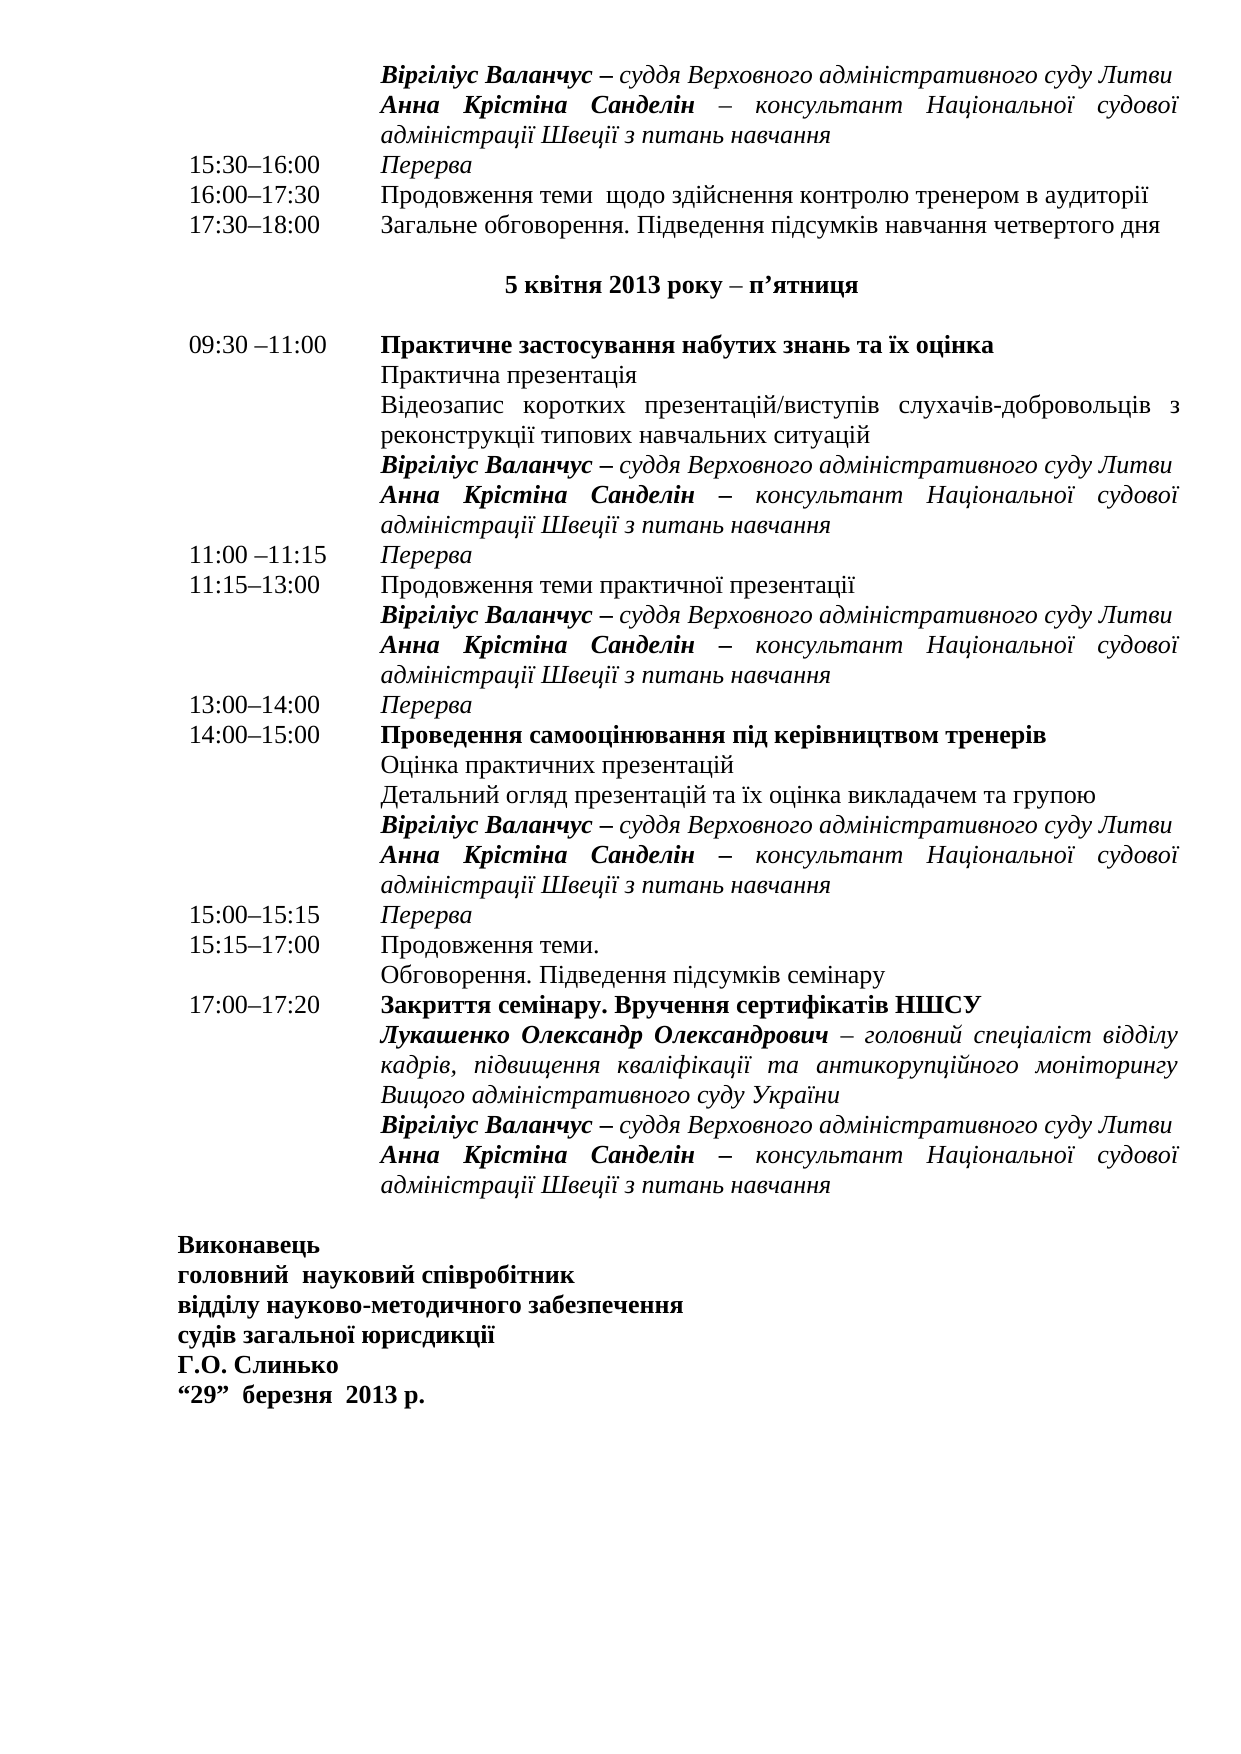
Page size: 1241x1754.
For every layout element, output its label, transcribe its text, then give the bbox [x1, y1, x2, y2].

table_cell Перерва [369, 539, 1192, 569]
text головний науковий співробітник [118, 1259, 1181, 1289]
table_cell 14:00–15:00 [177, 719, 369, 899]
table_cell 15:30–16:00 [177, 149, 369, 179]
table_cell 09:30 –11:00 [177, 329, 369, 539]
table_cell Проведення самооцінювання під керівництвом тренерів Оцінка практичних презентацій Детальний огляд презентацій та їх оцінка викладачем та групою Віргіліус Валанчус – суддя Верховного адміністративного суду Литви Анна Крістіна Санделін – консультант Національної судової адміністрації Швеції з питань навчання [369, 719, 1192, 899]
table_cell Продовження теми. Обговорення. Підведення підсумків семінару [369, 929, 1192, 989]
table_cell 15:00–15:15 [177, 899, 369, 929]
text Г.О. Слинько [118, 1349, 1181, 1379]
table_cell Закриття семінару. Вручення сертифікатів НШСУ Лукашенко Олександр Олександрович – головний спеціаліст відділу кадрів, підвищення кваліфікації та антикорупційного моніторингу Вищого адміністративного суду України Віргіліус Валанчус – суддя Верховного адміністративного суду Литви Анна Крістіна Санделін – консультант Національної судової адміністрації Швеції з питань навчання [369, 989, 1192, 1199]
text Виконавець [118, 1229, 1181, 1259]
table_cell 11:00 –11:15 [177, 539, 369, 569]
table_cell 16:00–17:30 [177, 179, 369, 209]
table_cell Продовження теми практичної презентації Віргіліус Валанчус – суддя Верховного адміністративного суду Литви Анна Крістіна Санделін – консультант Національної судової адміністрації Швеції з питань навчання [369, 569, 1192, 689]
table_cell 17:00–17:20 [177, 989, 369, 1199]
table_cell Віргіліус Валанчус – суддя Верховного адміністративного суду Литви Анна Крістіна Санделін – консультант Національної судової адміністрації Швеції з питань навчання [369, 59, 1192, 149]
table_cell Перерва [369, 689, 1192, 719]
table_cell 15:15–17:00 [177, 929, 369, 989]
table_cell 17:30–18:00 [177, 209, 369, 269]
text відділу науково-методичного забезпечення [118, 1289, 1181, 1319]
table_cell Продовження теми щодо здійснення контролю тренером в аудиторії [369, 179, 1192, 209]
text “29” березня 2013 р. [118, 1379, 1181, 1409]
table_cell 13:00–14:00 [177, 689, 369, 719]
table_cell 11:15–13:00 [177, 569, 369, 689]
text судів загальної юрисдикції [118, 1319, 1181, 1349]
table_cell Перерва [369, 149, 1192, 179]
table_cell Перерва [369, 899, 1192, 929]
table_cell 5 квітня 2013 року – п’ятниця [177, 269, 1192, 329]
table_cell Загальне обговорення. Підведення підсумків навчання четвертого дня [369, 209, 1192, 269]
table_cell [177, 59, 369, 149]
table_cell Практичне застосування набутих знань та їх оцінка Практична презентація Відеозапис коротких презентацій/виступів слухачів-добровольців з реконструкції типових навчальних ситуацій Віргіліус Валанчус – суддя Верховного адміністративного суду Литви Анна Крістіна Санделін – консультант Національної судової адміністрації Швеції з питань навчання [369, 329, 1192, 539]
